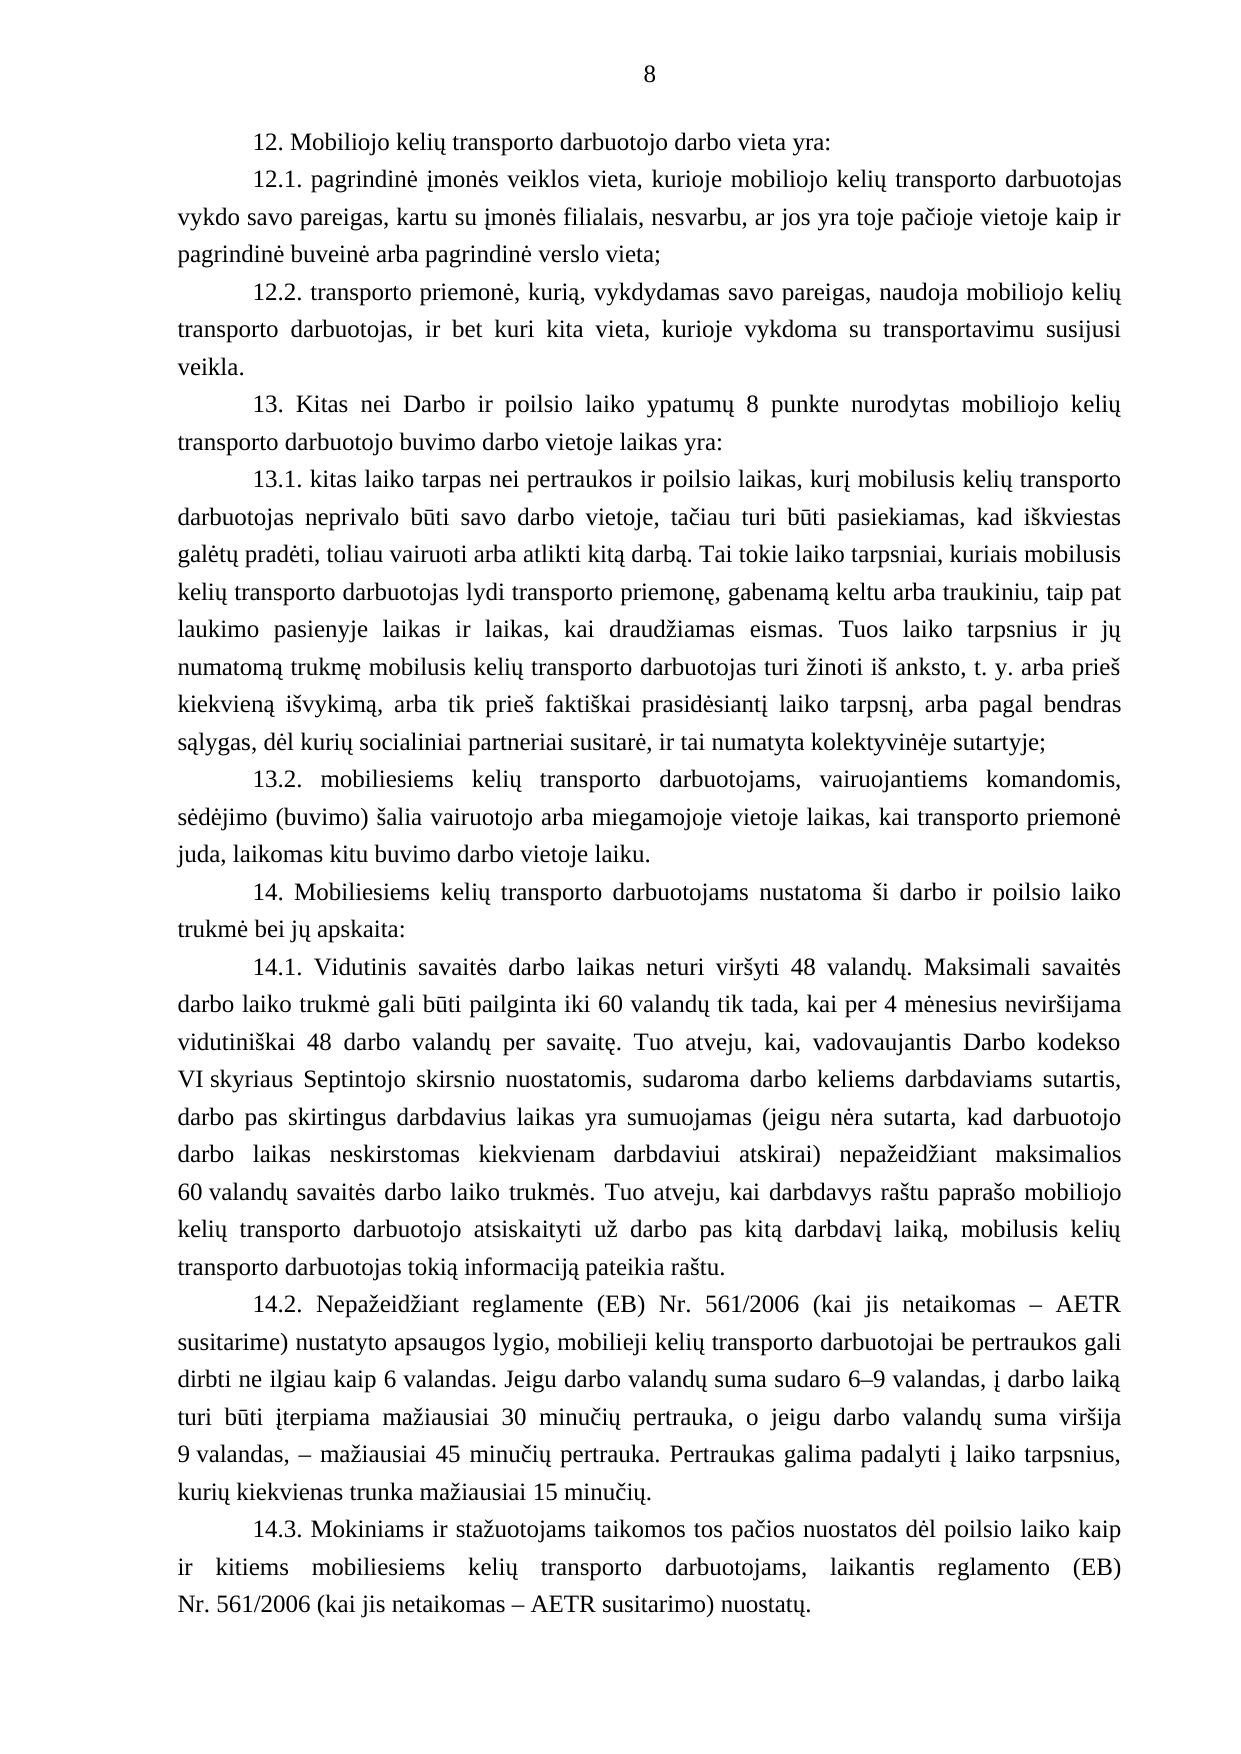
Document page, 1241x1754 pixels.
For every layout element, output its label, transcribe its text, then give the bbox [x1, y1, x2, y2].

text 14.1. Vidutinis savaitės darbo laikas neturi viršyti 48 valandų. Maksimali savaitės darbo laiko trukmė gali būti pailginta iki 60 valandų tik tada, kai per 4 mėnesius neviršijama vidutiniškai 48 darbo valandų per savaitę. Tuo atveju, kai, vadovaujantis Darbo kodekso VI skyriaus Septintojo skirsnio nuostatomis, sudaroma darbo keliems darbdaviams sutartis, darbo pas skirtingus darbdavius laikas yra sumuojamas (jeigu nėra sutarta, kad darbuotojo darbo laikas neskirstomas kiekvienam darbdaviui atskirai) nepažeidžiant maksimalios 60 valandų savaitės darbo laiko trukmės. Tuo atveju, kai darbdavys raštu paprašo mobiliojo kelių transporto darbuotojo atsiskaityti už darbo pas kitą darbdavį laiką, mobilusis kelių transporto darbuotojas tokią informaciją pateikia raštu. [177, 943, 1122, 1281]
text 12. Mobiliojo kelių transporto darbuotojo darbo vieta yra: [177, 118, 1122, 156]
text 14.3. Mokiniams ir stažuotojams taikomos tos pačios nuostatos dėl poilsio laiko kaip ir kitiems mobiliesiems kelių transporto darbuotojams, laikantis reglamento (EB) Nr. 561/2006 (kai jis netaikomas – AETR susitarimo) nuostatų. [177, 1506, 1122, 1618]
text 14.2. Nepažeidžiant reglamente (EB) Nr. 561/2006 (kai jis netaikomas – AETR susitarime) nustatyto apsaugos lygio, mobilieji kelių transporto darbuotojai be pertraukos gali dirbti ne ilgiau kaip 6 valandas. Jeigu darbo valandų suma sudaro 6–9 valandas, į darbo laiką turi būti įterpiama mažiausiai 30 minučių pertrauka, o jeigu darbo valandų suma viršija 9 valandas, – mažiausiai 45 minučių pertrauka. Pertraukas galima padalyti į laiko tarpsnius, kurių kiekvienas trunka mažiausiai 15 minučių. [177, 1281, 1122, 1506]
text 13.1. kitas laiko tarpas nei pertraukos ir poilsio laikas, kurį mobilusis kelių transporto darbuotojas neprivalo būti savo darbo vietoje, tačiau turi būti pasiekiamas, kad iškviestas galėtų pradėti, toliau vairuoti arba atlikti kitą darbą. Tai tokie laiko tarpsniai, kuriais mobilusis kelių transporto darbuotojas lydi transporto priemonę, gabenamą keltu arba traukiniu, taip pat laukimo pasienyje laikas ir laikas, kai draudžiamas eismas. Tuos laiko tarpsnius ir jų numatomą trukmę mobilusis kelių transporto darbuotojas turi žinoti iš anksto, t. y. arba prieš kiekvieną išvykimą, arba tik prieš faktiškai prasidėsiantį laiko tarpsnį, arba pagal bendras sąlygas, dėl kurių socialiniai partneriai susitarė, ir tai numatyta kolektyvinėje sutartyje; [177, 456, 1122, 756]
text 13. Kitas nei Darbo ir poilsio laiko ypatumų 8 punkte nurodytas mobiliojo kelių transporto darbuotojo buvimo darbo vietoje laikas yra: [177, 381, 1122, 456]
text 12.2. transporto priemonė, kurią, vykdydamas savo pareigas, naudoja mobiliojo kelių transporto darbuotojas, ir bet kuri kita vieta, kurioje vykdoma su transportavimu susijusi veikla. [177, 268, 1122, 381]
text 14. Mobiliesiems kelių transporto darbuotojams nustatoma ši darbo ir poilsio laiko trukmė bei jų apskaita: [177, 868, 1122, 943]
text 12.1. pagrindinė įmonės veiklos vieta, kurioje mobiliojo kelių transporto darbuotojas vykdo savo pareigas, kartu su įmonės filialais, nesvarbu, ar jos yra toje pačioje vietoje kaip ir pagrindinė buveinė arba pagrindinė verslo vieta; [177, 156, 1122, 268]
text 13.2. mobiliesiems kelių transporto darbuotojams, vairuojantiems komandomis, sėdėjimo (buvimo) šalia vairuotojo arba miegamojoje vietoje laikas, kai transporto priemonė juda, laikomas kitu buvimo darbo vietoje laiku. [177, 756, 1122, 868]
